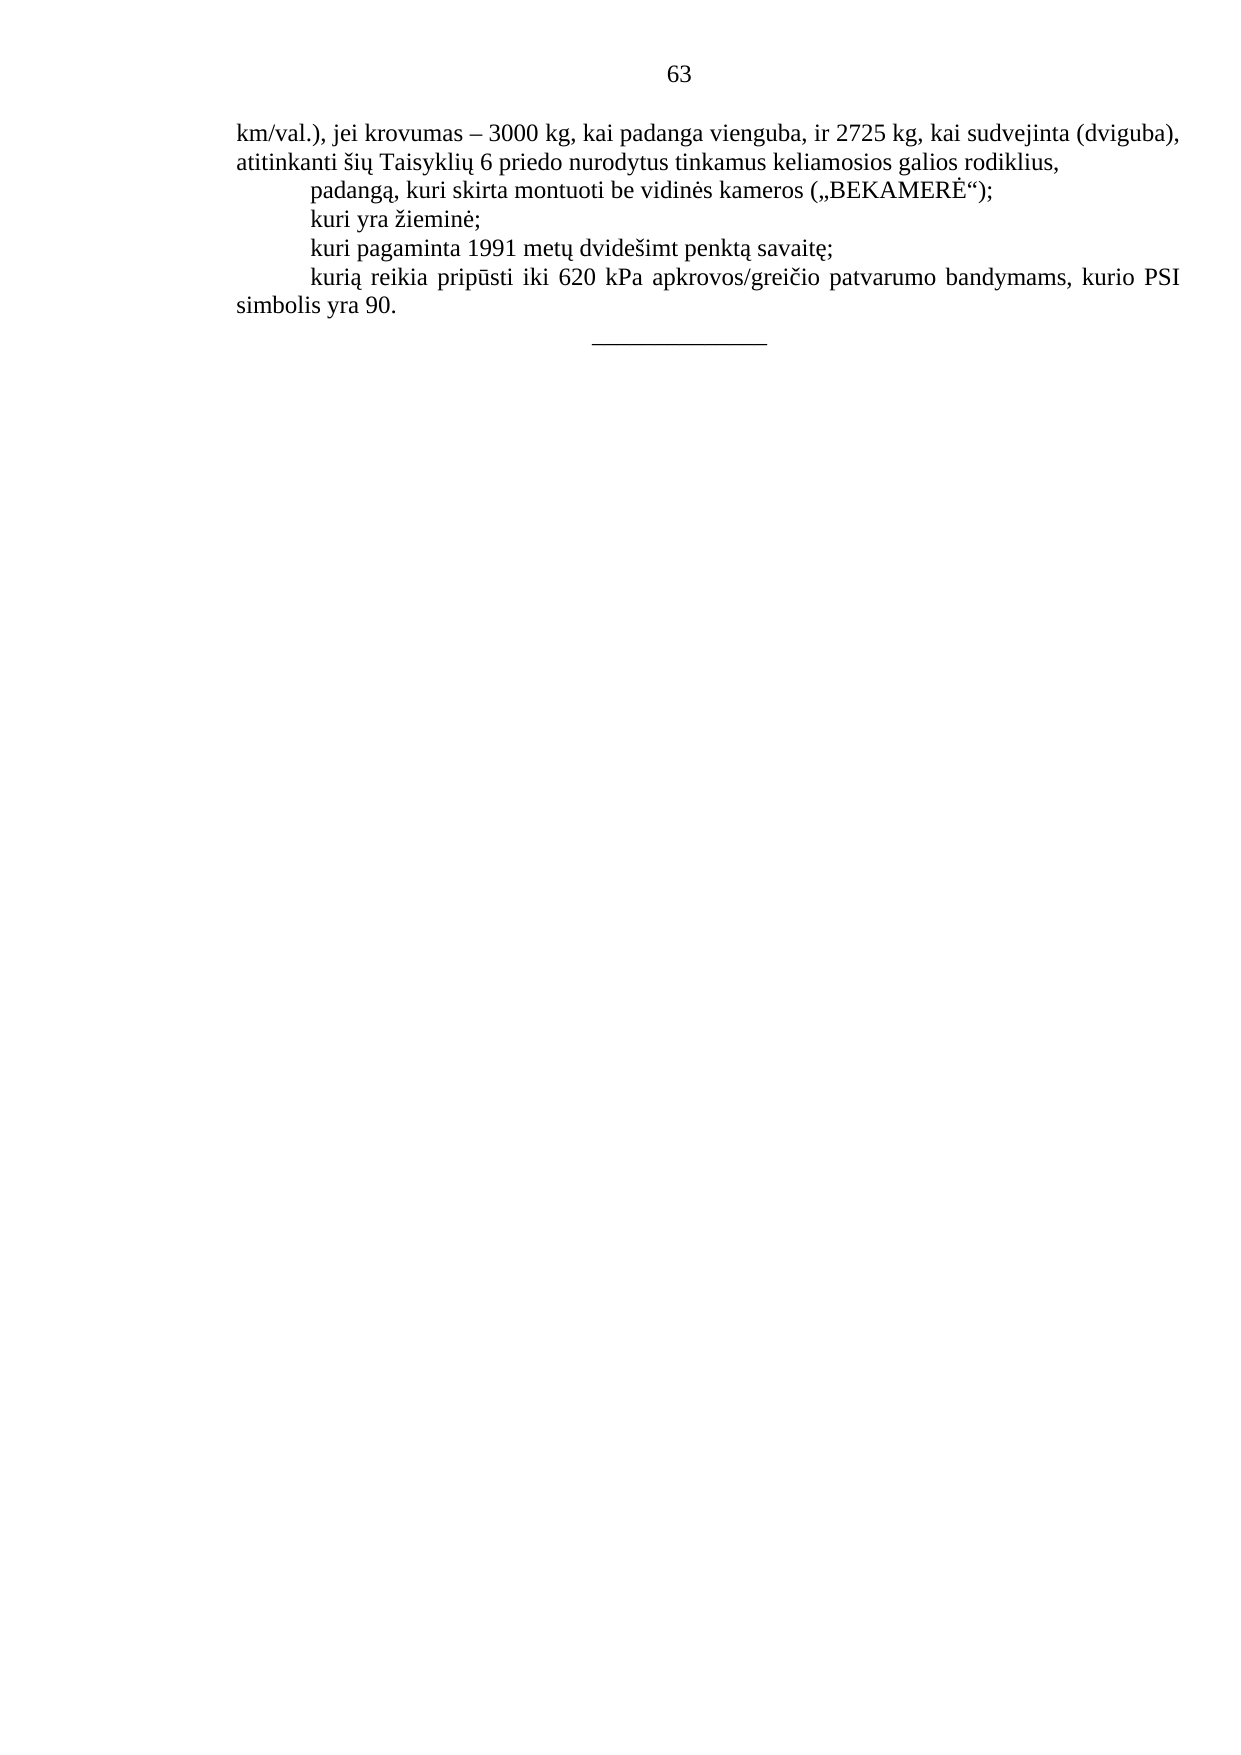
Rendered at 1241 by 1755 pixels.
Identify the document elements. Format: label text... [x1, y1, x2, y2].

text kurią reikia pripūsti iki 620 kPa apkrovos/greičio patvarumo bandymams, kurio PSI simbolis yra 90. [236, 262, 1181, 319]
text kuri pagaminta 1991 metų dvidešimt penktą savaitę; [236, 233, 1181, 262]
text kuri yra žieminė; [236, 204, 1181, 233]
text ______________ [177, 319, 1181, 348]
text km/val.), jei krovumas – 3000 kg, kai padanga vienguba, ir 2725 kg, kai sudvejinta (dviguba), atitinkanti šių Taisyklių 6 priedo nurodytus tinkamus keliamosios galios rodiklius, [236, 118, 1181, 176]
text padangą, kuri skirta montuoti be vidinės kameros („BEKAMERĖ“); [236, 176, 1181, 204]
